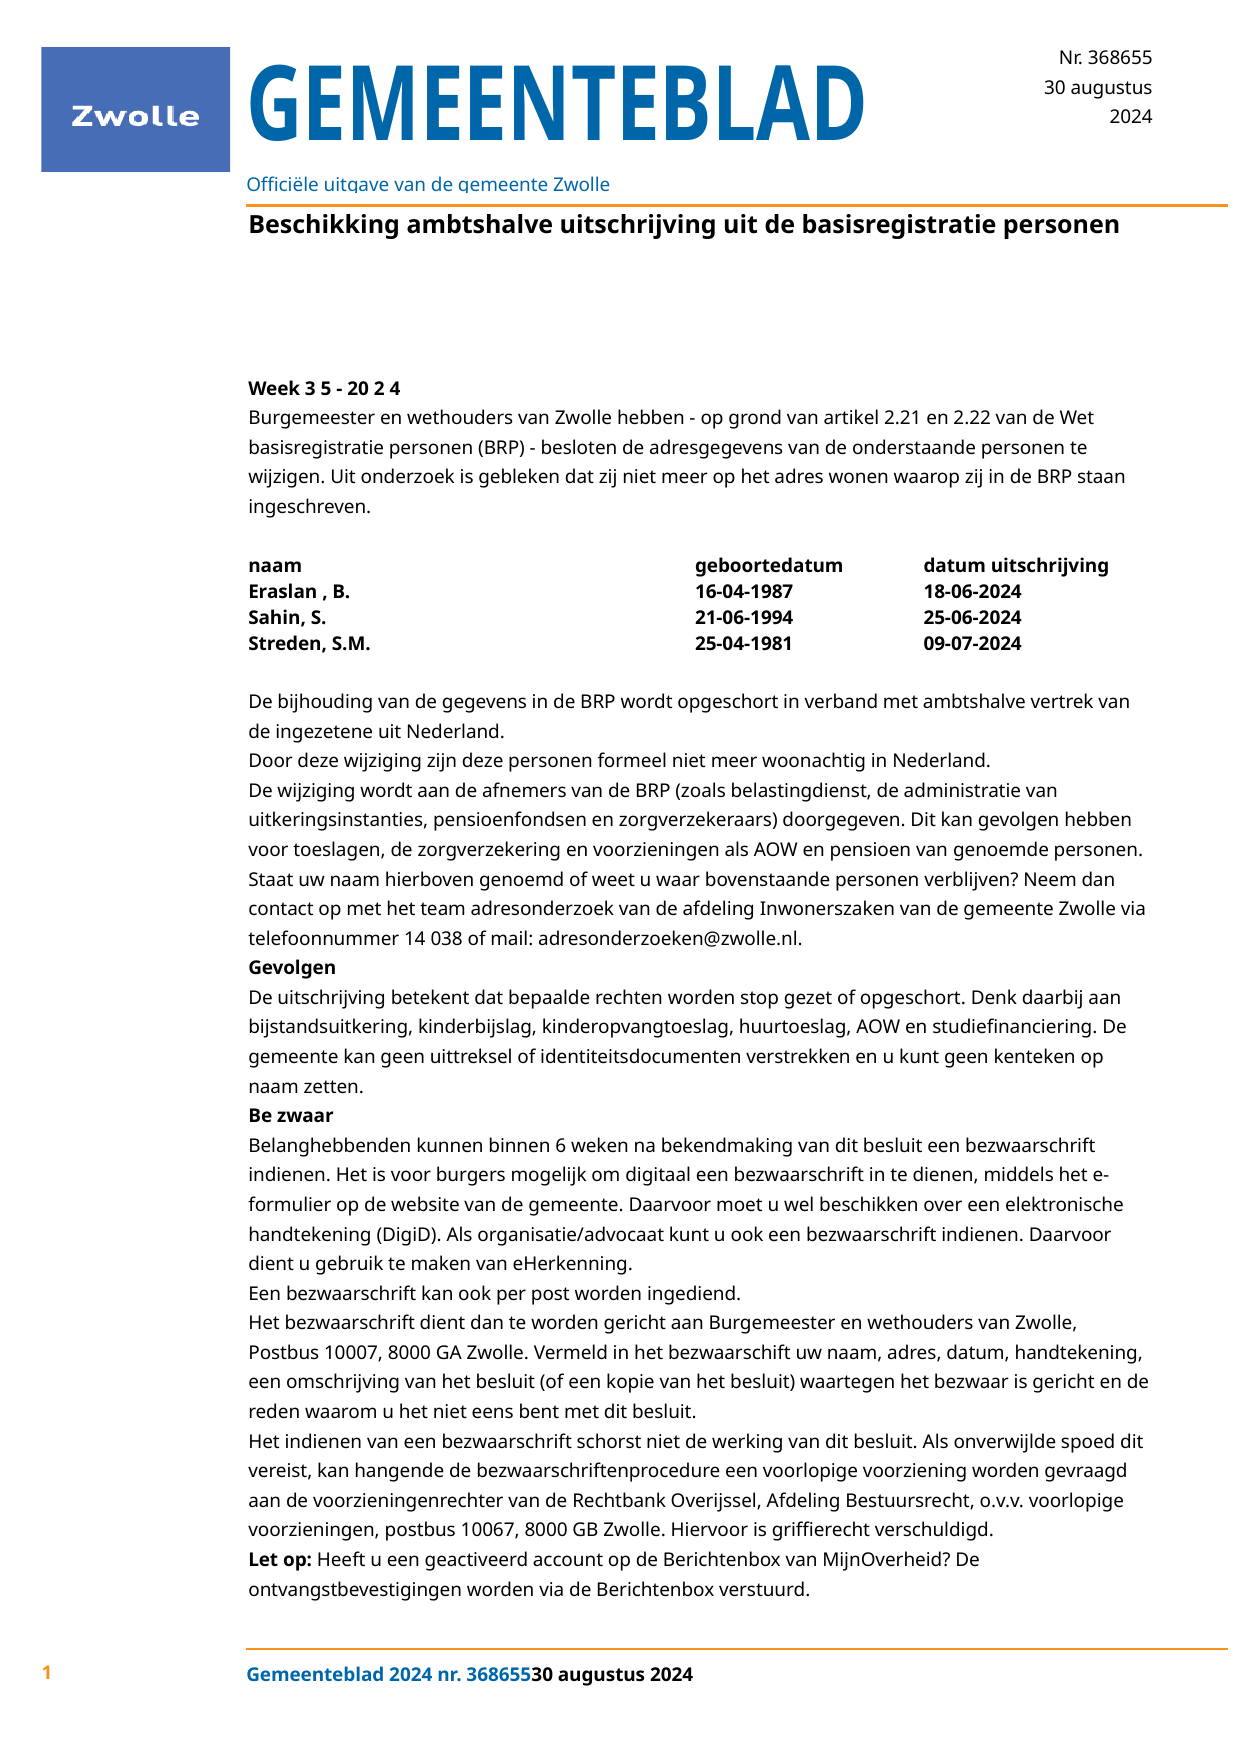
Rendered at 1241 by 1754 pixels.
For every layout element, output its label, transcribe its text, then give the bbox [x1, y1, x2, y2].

table_cell 21-06-1994 [695, 604, 923, 630]
text Een bezwaarschrift kan ook per post worden ingediend. [248, 1280, 1152, 1306]
text Het indienen van een bezwaarschrift schorst niet de werking van dit besluit. Als onverwijlde spoed dit vereist, kan hangende de bezwaarschriftenprocedure een voorlopige voorziening worden gevraagd aan de voorzieningenrechter van de Rechtbank Overijssel, Afdeling Bestuursrecht, o.v.v. voorlopige voorzieningen, postbus 10067, 8000 GB Zwolle. Hiervoor is griffierecht verschuldigd. [248, 1428, 1152, 1542]
table_header naam [248, 553, 695, 578]
text Burgemeester en wethouders van Zwolle hebben - op grond van artikel 2.21 en 2.22 van de Wet basisregistratie personen (BRP) - besloten de adresgegevens van de onderstaande personen te wijzigen. Uit onderzoek is gebleken dat zij niet meer op het adres wonen waarop zij in de BRP staan ingeschreven. [248, 404, 1152, 519]
table_header datum uitschrijving [923, 553, 1152, 578]
table_cell 18-06-2024 [923, 578, 1152, 604]
picture [41, 47, 231, 172]
text Staat uw naam hierboven genoemd of weet u waar bovenstaande personen verblijven? Neem dan contact op met het team adresonderzoek van de afdeling Inwonerszaken van de gemeente Zwolle via telefoonnummer 14 038 of mail: adresonderzoeken@zwolle.nl. [248, 866, 1152, 951]
table_cell 25-06-2024 [923, 604, 1152, 630]
table_cell 09-07-2024 [923, 630, 1152, 655]
table_cell Streden, S.M. [248, 630, 695, 655]
table_cell Sahin, S. [248, 604, 695, 630]
text De wijziging wordt aan de afnemers van de BRP (zoals belastingdienst, de administratie van uitkeringsinstanties, pensioenfondsen en zorgverzekeraars) doorgegeven. Dit kan gevolgen hebben voor toeslagen, de zorgverzekering en voorzieningen als AOW en pensioen van genoemde personen. [248, 777, 1152, 862]
table_cell 16-04-1987 [695, 578, 923, 604]
text Be zwaar [248, 1102, 1152, 1128]
text De uitschrijving betekent dat bepaalde rechten worden stop gezet of opgeschort. Denk daarbij aan bijstandsuitkering, kinderbijslag, kinderopvangtoeslag, huurtoeslag, AOW en studiefinanciering. De gemeente kan geen uittreksel of identiteitsdocumenten verstrekken en u kunt geen kenteken op naam zetten. [248, 984, 1152, 1098]
table_header geboortedatum [695, 553, 923, 578]
text Door deze wijziging zijn deze personen formeel niet meer woonachtig in Nederland. [248, 747, 1152, 773]
text Gevolgen [248, 954, 1152, 980]
text Let op: Heeft u een geactiveerd account op de Berichtenbox van MijnOverheid? De ontvangstbevestigingen worden via de Berichtenbox verstuurd. [248, 1546, 1152, 1601]
text Beschikking ambtshalve uitschrijving uit de basisregistratie personen [248, 207, 1152, 241]
text Het bezwaarschrift dient dan te worden gericht aan Burgemeester en wethouders van Zwolle, Postbus 10007, 8000 GA Zwolle. Vermeld in het bezwaarschift uw naam, adres, datum, handtekening, een omschrijving van het besluit (of een kopie van het besluit) waartegen het bezwaar is gericht en de reden waarom u het niet eens bent met dit besluit. [248, 1309, 1152, 1424]
text De bijhouding van de gegevens in de BRP wordt opgeschort in verband met ambtshalve vertrek van de ingezetene uit Nederland. [248, 688, 1152, 743]
text Week 3 5 - 20 2 4 [248, 375, 1152, 401]
table_cell 25-04-1981 [695, 630, 923, 655]
text Belanghebbenden kunnen binnen 6 weken na bekendmaking van dit besluit een bezwaarschrift indienen. Het is voor burgers mogelijk om digitaal een bezwaarschrift in te dienen, middels het e-formulier op de website van de gemeente. Daarvoor moet u wel beschikken over een elektronische handtekening (DigiD). Als organisatie/advocaat kunt u ook een bezwaarschrift indienen. Daarvoor dient u gebruik te maken van eHerkenning. [248, 1132, 1152, 1276]
table_cell Eraslan , B. [248, 578, 695, 604]
